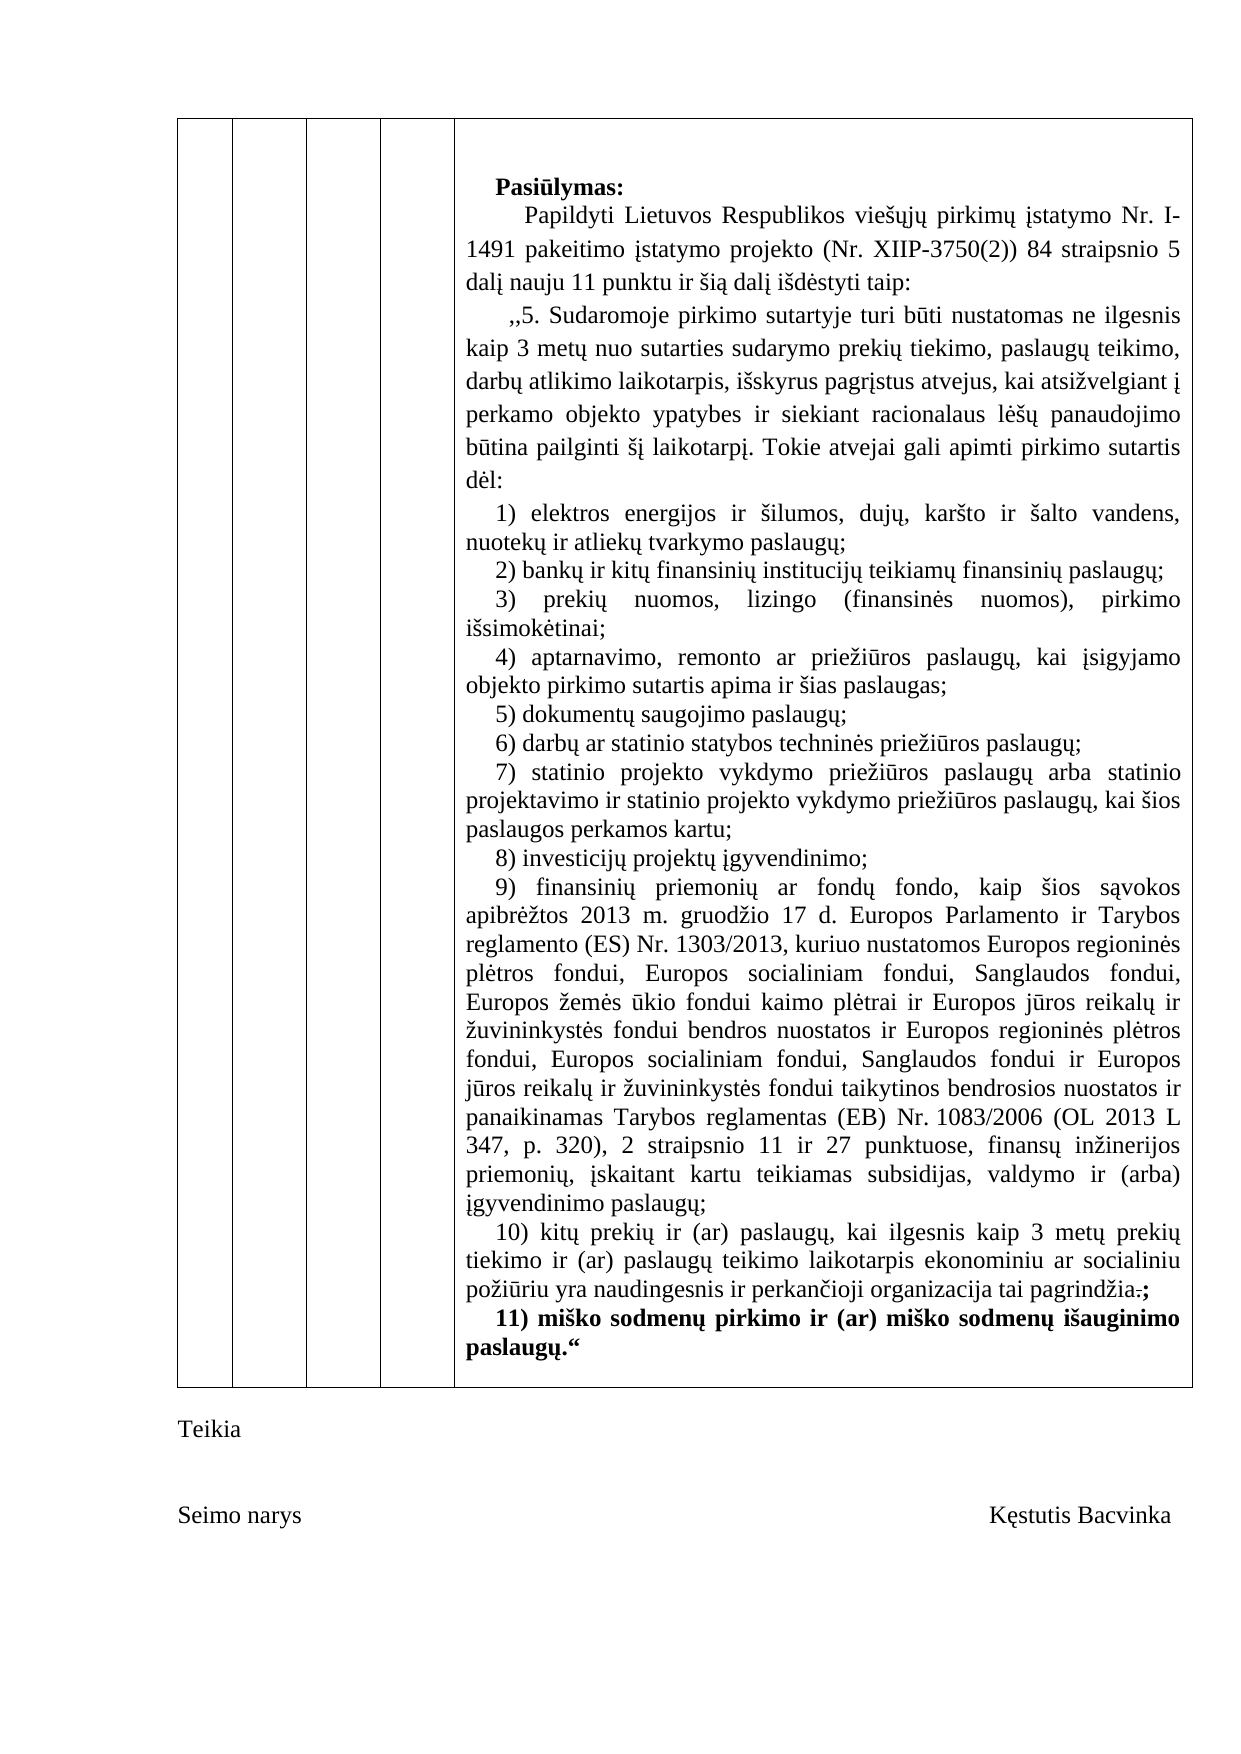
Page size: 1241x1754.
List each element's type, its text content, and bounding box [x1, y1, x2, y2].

text Teikia [177, 1414, 1181, 1443]
table_cell Pasiūlymas: Papildyti Lietuvos Respublikos viešųjų pirkimų įstatymo Nr. I-1491 pakeitimo įstatymo projekto (Nr. XIIP-3750(2)) 84 straipsnio 5 dalį nauju 11 punktu ir šią dalį išdėstyti taip: ,,5. Sudaromoje pirkimo sutartyje turi būti nustatomas ne ilgesnis kaip 3 metų nuo sutarties sudarymo prekių tiekimo, paslaugų teikimo, darbų atlikimo laikotarpis, išskyrus pagrįstus atvejus, kai atsižvelgiant į perkamo objekto ypatybes ir siekiant racionalaus lėšų panaudojimo būtina pailginti šį laikotarpį. Tokie atvejai gali apimti pirkimo sutartis dėl: 1) elektros energijos ir šilumos, dujų, karšto ir šalto vandens, nuotekų ir atliekų tvarkymo paslaugų; 2) bankų ir kitų finansinių institucijų teikiamų finansinių paslaugų; 3) prekių nuomos, lizingo (finansinės nuomos), pirkimo išsimokėtinai; 4) aptarnavimo, remonto ar priežiūros paslaugų, kai įsigyjamo objekto pirkimo sutartis apima ir šias paslaugas; 5) dokumentų saugojimo paslaugų; 6) darbų ar statinio statybos techninės priežiūros paslaugų; 7) statinio projekto vykdymo priežiūros paslaugų arba statinio projektavimo ir statinio projekto vykdymo priežiūros paslaugų, kai šios paslaugos perkamos kartu; 8) investicijų projektų įgyvendinimo; 9) finansinių priemonių ar fondų fondo, kaip šios sąvokos apibrėžtos 2013 m. gruodžio 17 d. Europos Parlamento ir Tarybos reglamento (ES) Nr. 1303/2013, kuriuo nustatomos Europos regioninės plėtros fondui, Europos socialiniam fondui, Sanglaudos fondui, Europos žemės ūkio fondui kaimo plėtrai ir Europos jūros reikalų ir žuvininkystės fondui bendros nuostatos ir Europos regioninės plėtros fondui, Europos socialiniam fondui, Sanglaudos fondui ir Europos jūros reikalų ir žuvininkystės fondui taikytinos bendrosios nuostatos ir panaikinamas Tarybos reglamentas (EB) Nr. 1083/2006 (OL 2013 L 347, p. 320), 2 straipsnio 11 ir 27 punktuose, finansų inžinerijos priemonių, įskaitant kartu teikiamas subsidijas, valdymo ir (arba) įgyvendinimo paslaugų; 10) kitų prekių ir (ar) paslaugų, kai ilgesnis kaip 3 metų prekių tiekimo ir (ar) paslaugų teikimo laikotarpis ekonominiu ar socialiniu požiūriu yra naudingesnis ir perkančioji organizacija tai pagrindžia.; 11) miško sodmenų pirkimo ir (ar) miško sodmenų išauginimo paslaugų.“ [455, 119, 1192, 1387]
table_cell [381, 119, 454, 1387]
table_cell [233, 119, 306, 1387]
text Seimo narys Kęstutis Bacvinka [177, 1500, 1181, 1529]
table_cell [178, 119, 232, 1387]
table_cell [307, 119, 380, 1387]
